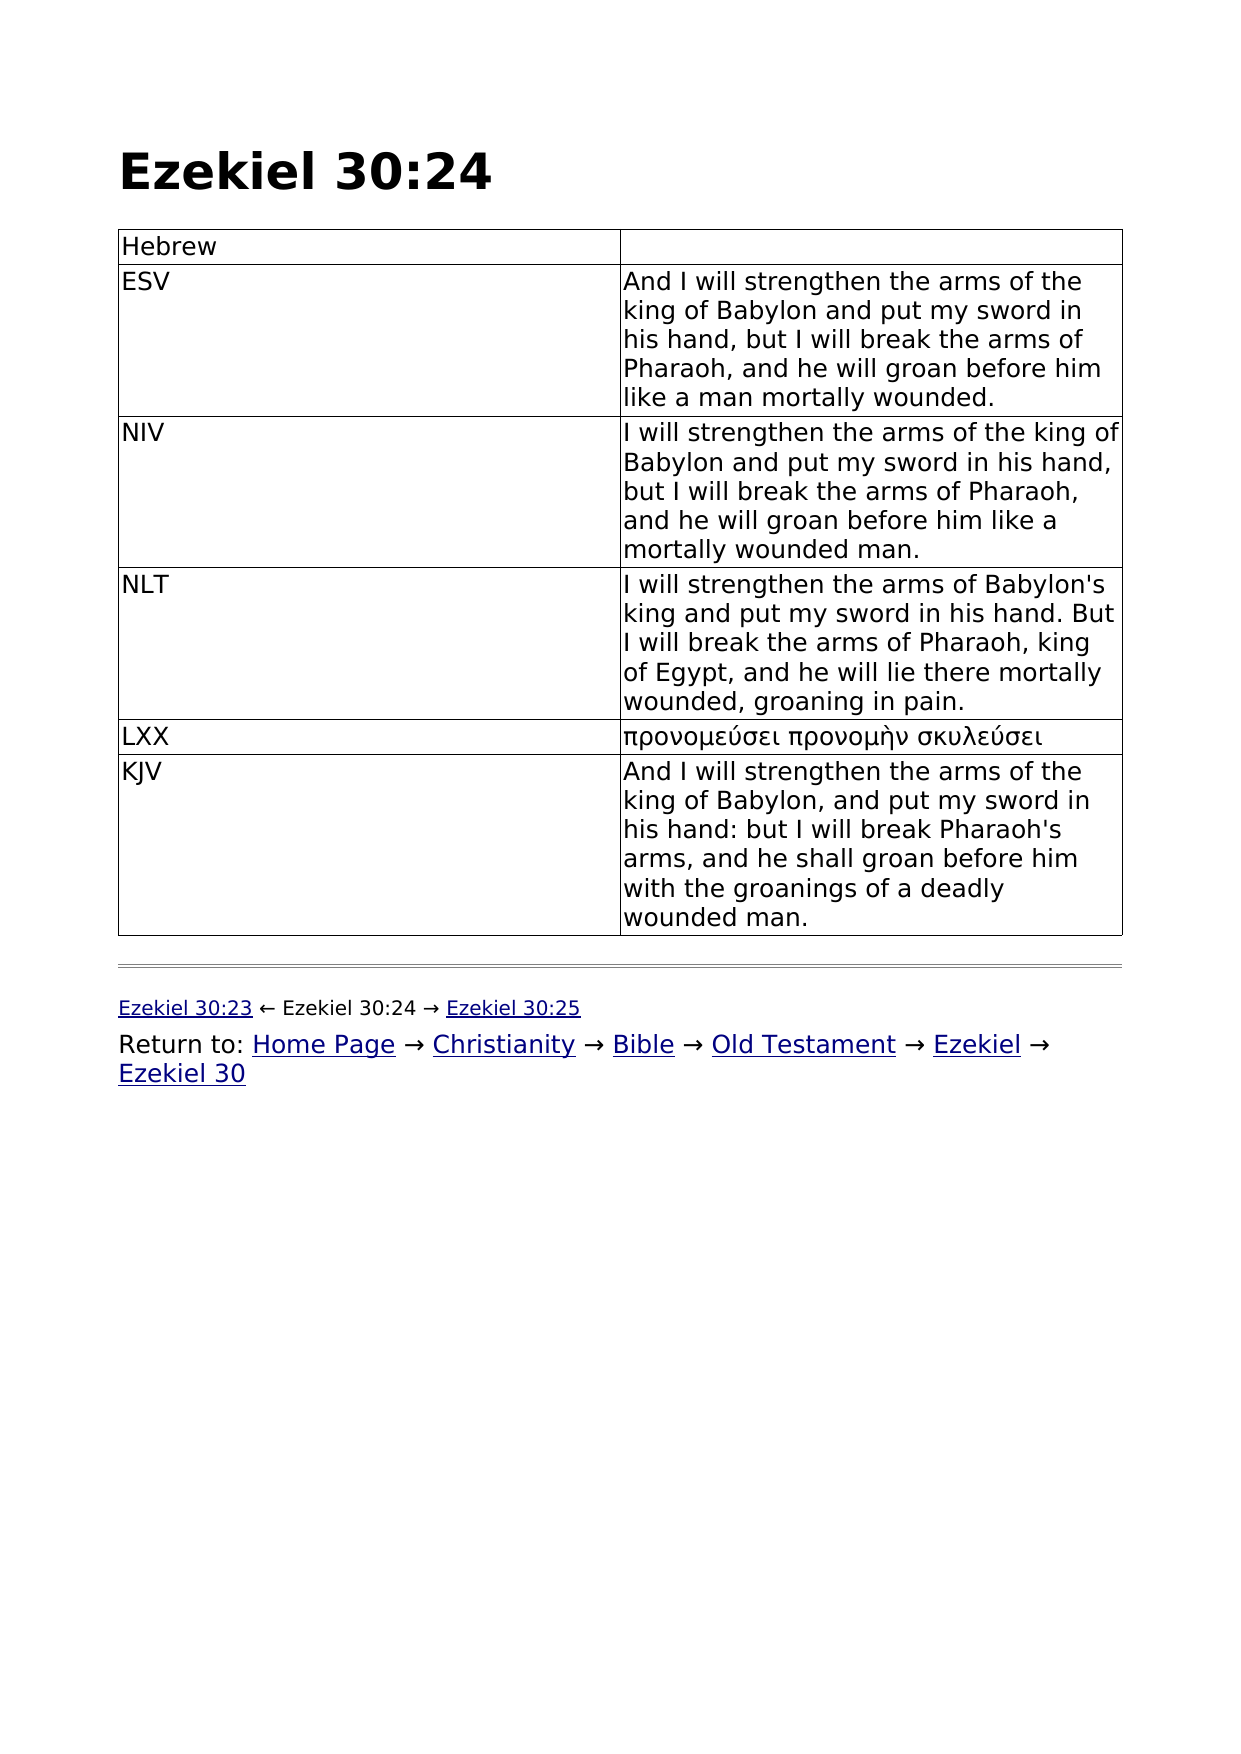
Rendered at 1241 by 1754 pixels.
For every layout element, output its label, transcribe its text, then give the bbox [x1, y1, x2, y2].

table_cell And I will strengthen the arms of the king of Babylon, and put my sword in his hand: but I will break Pharaoh's arms, and he shall groan before him with the groanings of a deadly wounded man. [621, 755, 1122, 935]
table_cell I will strengthen the arms of Babylon's king and put my sword in his hand. But I will break the arms of Pharaoh, king of Egypt, and he will lie there mortally wounded, groaning in pain. [621, 568, 1122, 719]
text Return to: Home Page → Christianity → Bible → Old Testament → Ezekiel → Ezekiel 30 [118, 1030, 1122, 1089]
table_cell ESV [119, 265, 620, 416]
table_cell NIV [119, 417, 620, 567]
table_cell I will strengthen the arms of the king of Babylon and put my sword in his hand, but I will break the arms of Pharaoh, and he will groan before him like a mortally wounded man. [621, 417, 1122, 567]
table_cell προνομεύσει προνομὴν σκυλεύσει [621, 720, 1122, 754]
table_header Hebrew [119, 230, 620, 264]
table_cell NLT [119, 568, 620, 719]
table_cell KJV [119, 755, 620, 935]
table_header [621, 230, 1122, 264]
text Ezekiel 30:23 ← Ezekiel 30:24 → Ezekiel 30:25 [118, 996, 1122, 1030]
table_cell And I will strengthen the arms of the king of Babylon and put my sword in his hand, but I will break the arms of Pharaoh, and he will groan before him like a man mortally wounded. [621, 265, 1122, 416]
subtitle Ezekiel 30:24 [118, 143, 1122, 201]
table_cell LXX [119, 720, 620, 754]
